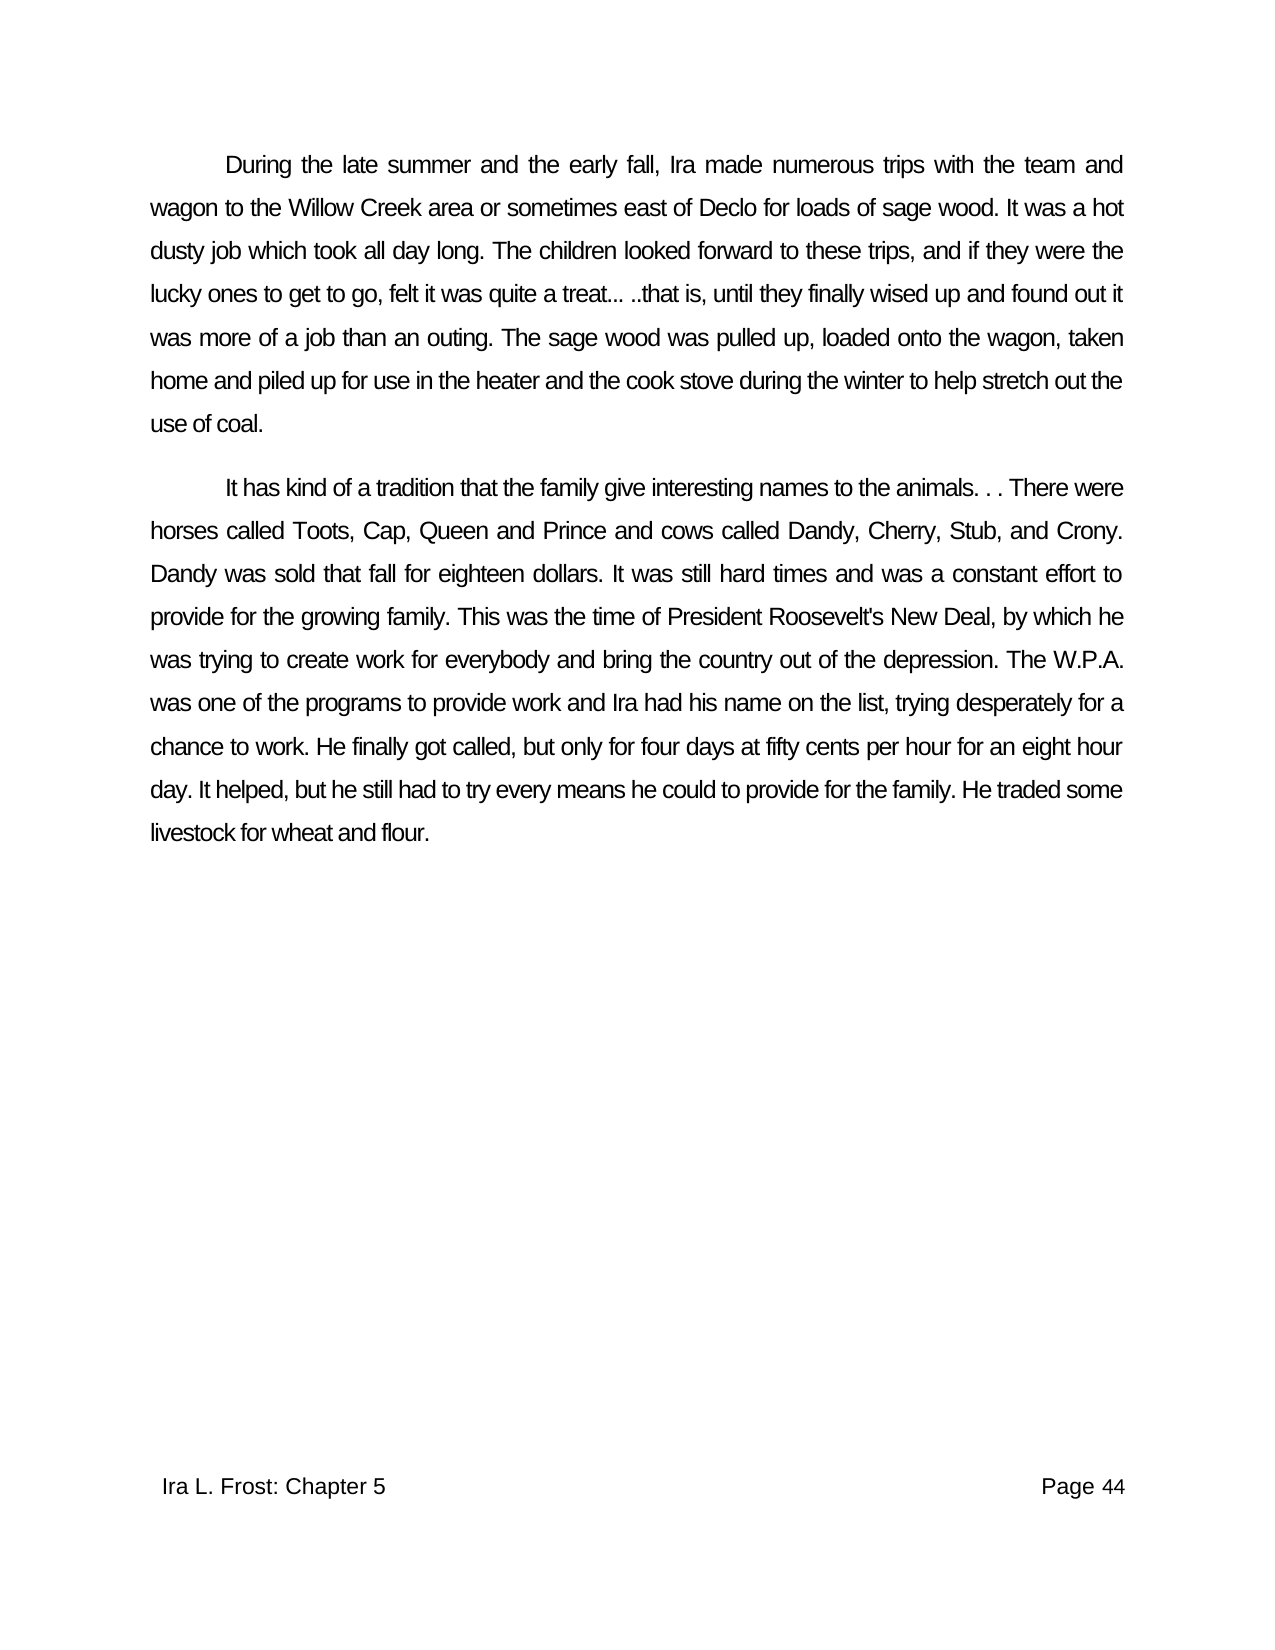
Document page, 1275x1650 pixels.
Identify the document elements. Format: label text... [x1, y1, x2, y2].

text It has kind of a tradition that the family give interesting names to the animals. . . There were horses called Toots, Cap, Queen and Prince and cows called Dandy, Cherry, Stub, and Crony. Dandy was sold that fall for eighteen dollars. It was still hard times and was a constant effort to provide for the growing family. This was the time of President Roosevelt's New Deal, by which he was trying to create work for everybody and bring the country out of the depression. The W.P.A. was one of the programs to provide work and Ira had his name on the list, trying desperately for a chance to work. He finally got called, but only for four days at fifty cents per hour for an eight hour day. It helped, but he still had to try every means he could to provide for the family. He traded some livestock for wheat and flour. [150, 473, 1125, 846]
text During the late summer and the early fall, Ira made numerous trips with the team and wagon to the Willow Creek area or sometimes east of Declo for loads of sage wood. It was a hot dusty job which took all day long. The children looked forward to these trips, and if they were the lucky ones to get to go, felt it was quite a treat... ..that is, until they finally wised up and found out it was more of a job than an outing. The sage wood was pulled up, loaded onto the wagon, taken home and piled up for use in the heater and the cook stove during the winter to help stretch out the use of coal. [150, 150, 1125, 437]
